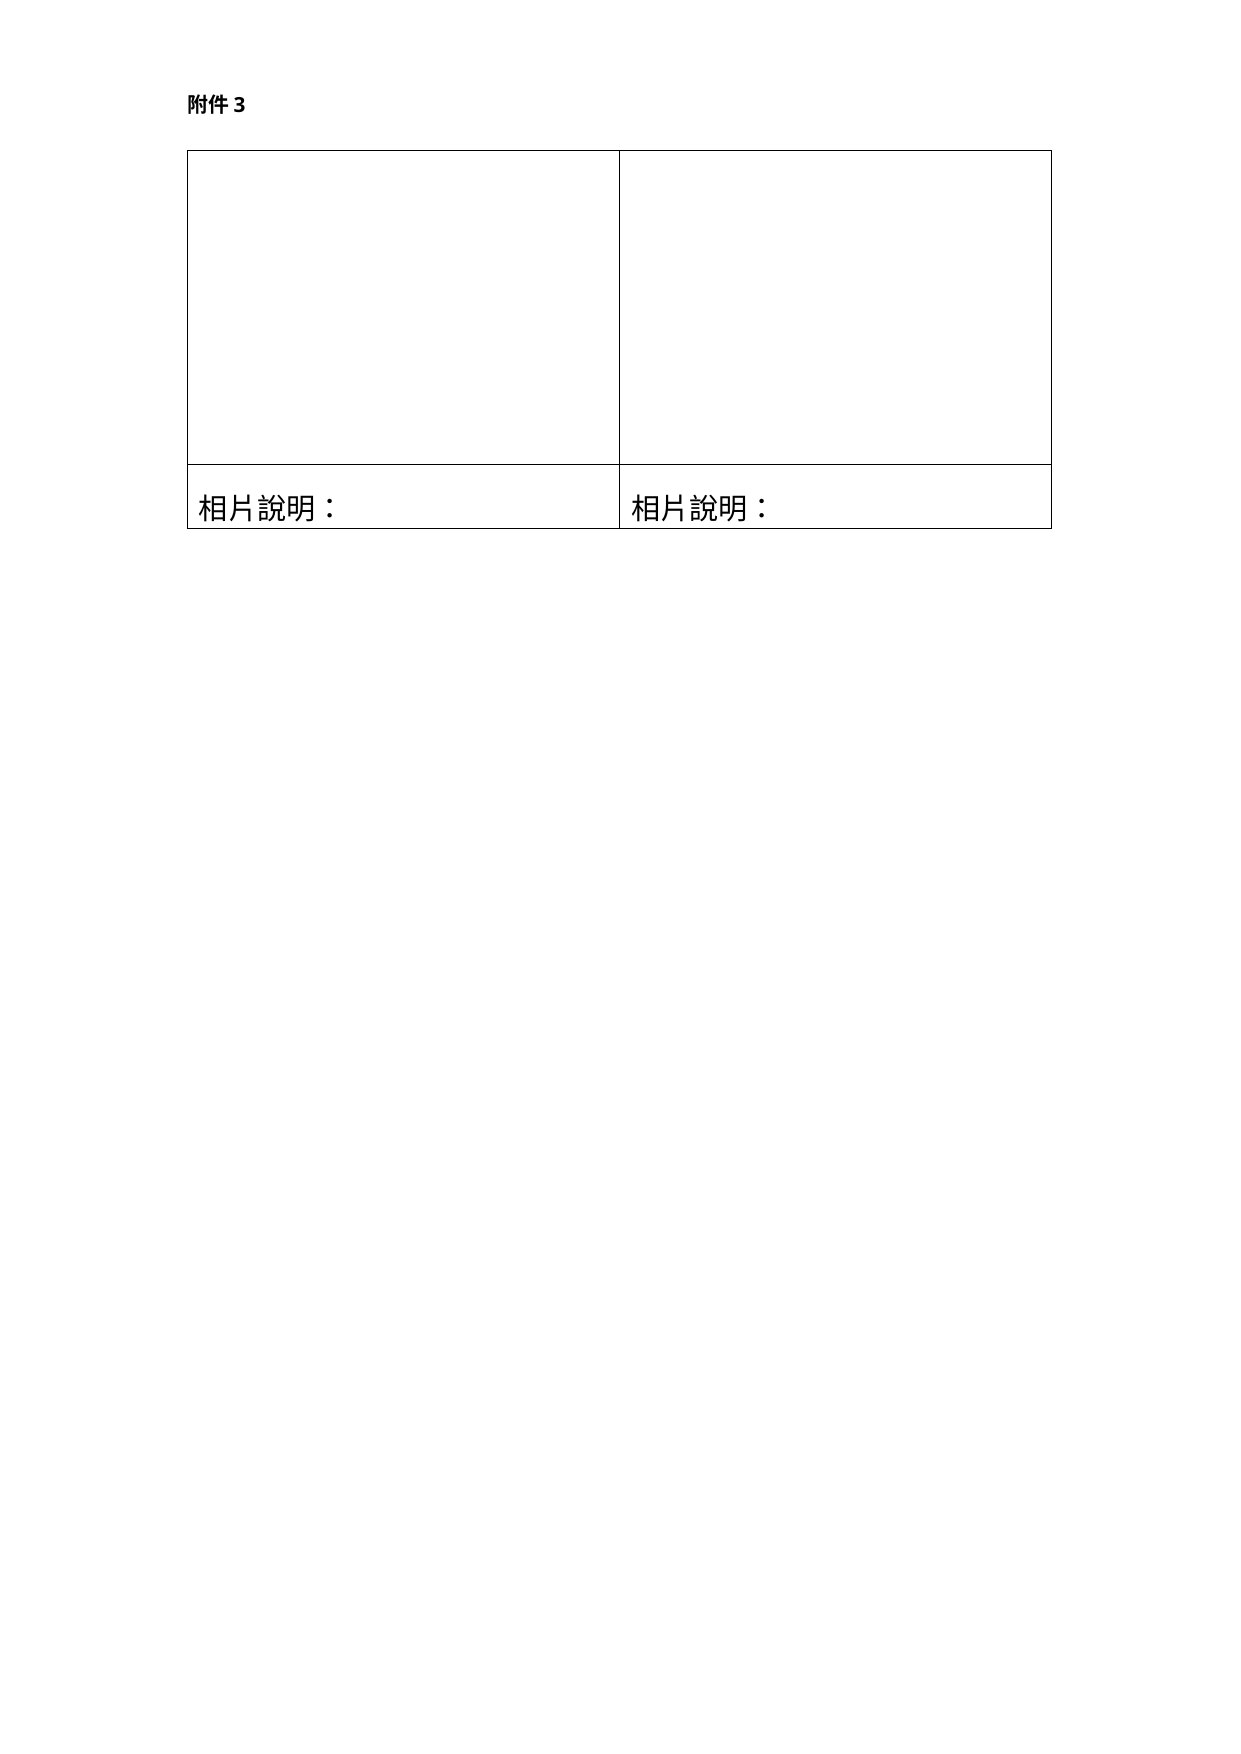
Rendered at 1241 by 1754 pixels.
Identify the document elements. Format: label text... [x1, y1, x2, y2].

table_cell 相片說明： [188, 465, 619, 527]
table_cell 相片說明： [620, 465, 1051, 527]
table_cell [620, 151, 1051, 464]
table_cell [188, 151, 619, 464]
